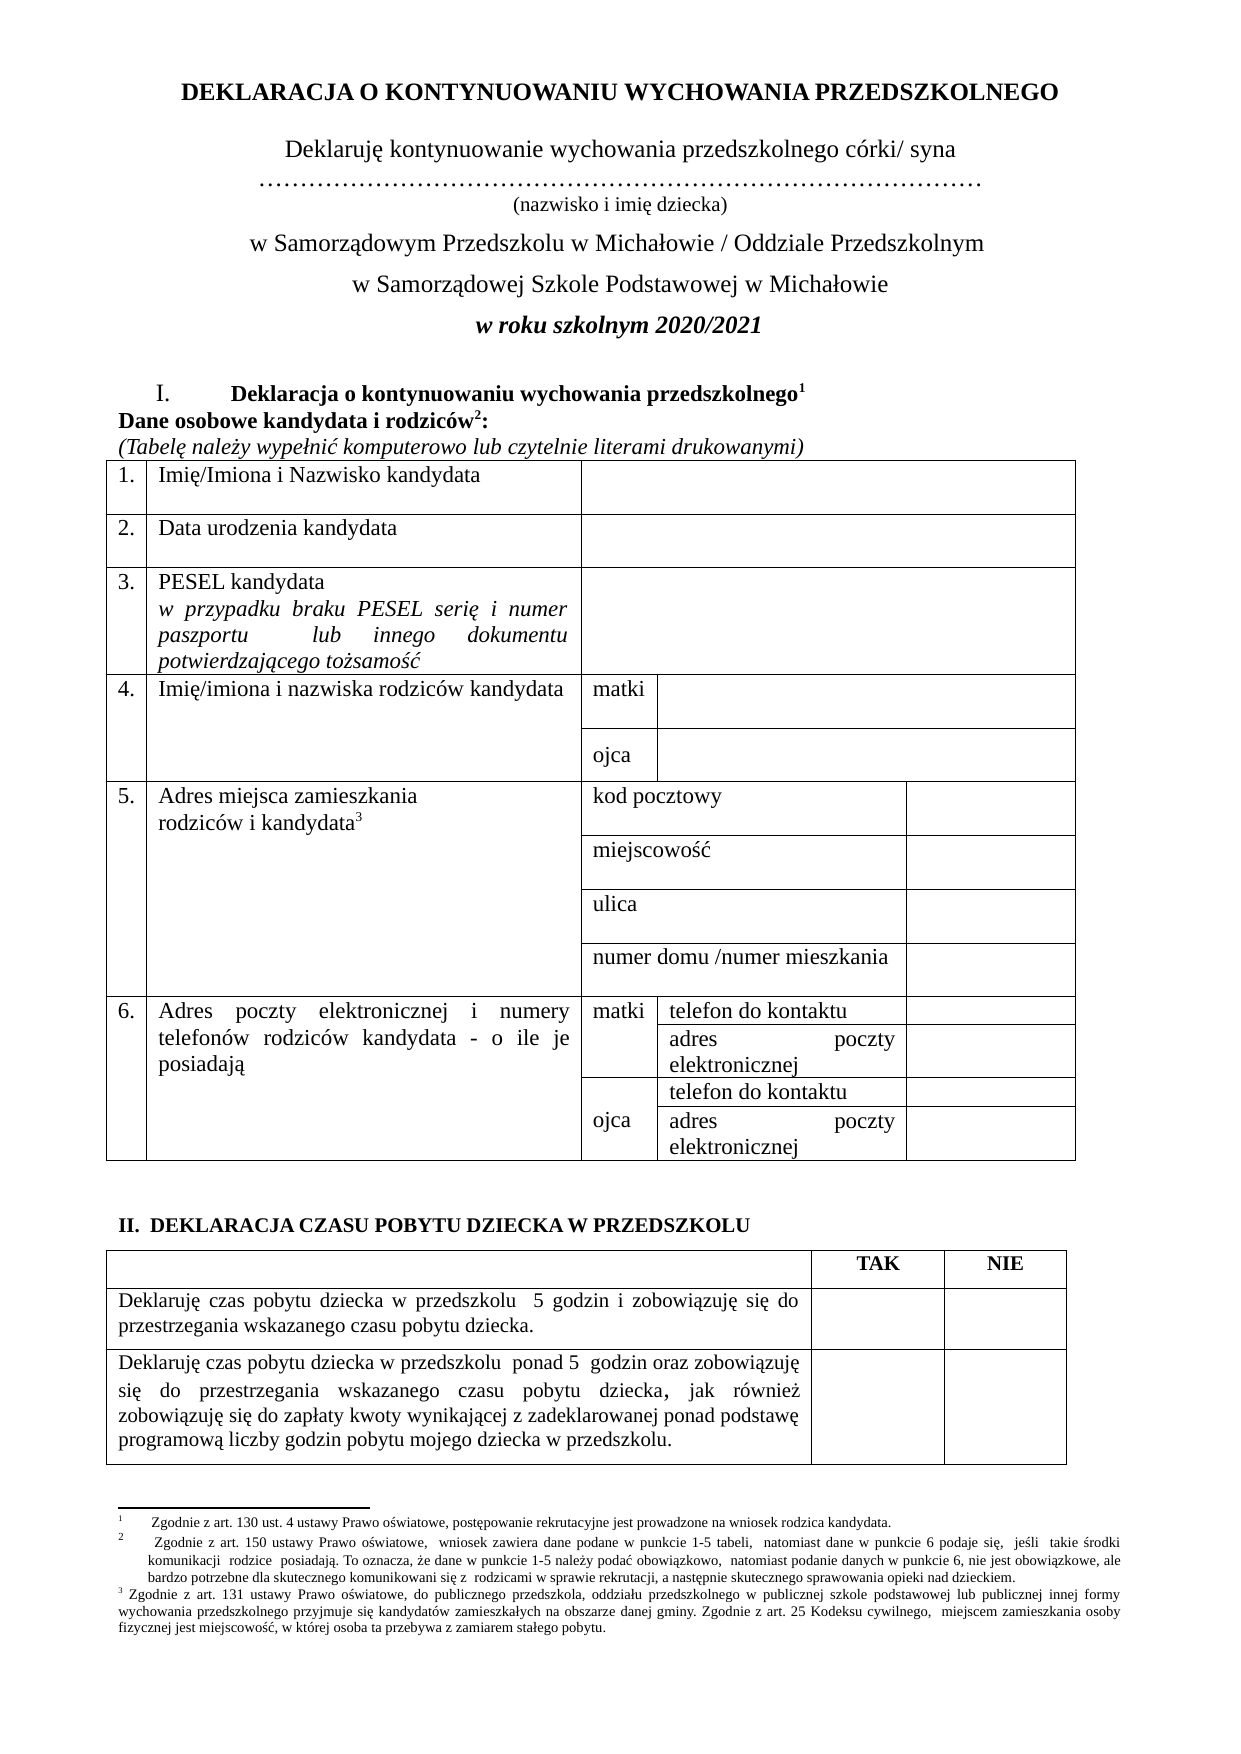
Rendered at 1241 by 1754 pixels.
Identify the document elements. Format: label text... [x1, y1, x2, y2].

table_cell [945, 1289, 1066, 1349]
table_cell [907, 1078, 1075, 1106]
table_cell Adres poczty elektronicznej i numery telefonów rodziców kandydata - o ile je posiadają [147, 997, 581, 1159]
table_cell numer domu /numer mieszkania [582, 944, 906, 996]
table_cell ojca [582, 1078, 657, 1159]
table_cell telefon do kontaktu [658, 1078, 906, 1106]
table_cell PESEL kandydata w przypadku braku PESEL serię i numer paszportu lub innego dokumentu potwierdzającego tożsamość [147, 568, 581, 674]
text (Tabelę należy wypełnić komputerowo lub czytelnie literami drukowanymi) [118, 433, 1122, 460]
text Dane osobowe kandydata i rodziców: [118, 407, 1122, 433]
text (nazwisko i imię dziecka) [118, 192, 1122, 216]
table_cell 4. [107, 675, 146, 781]
table_header [107, 1251, 811, 1287]
table_cell [812, 1350, 944, 1463]
table_header 1. [107, 461, 146, 513]
table_cell matki [582, 675, 657, 727]
table_cell matki [582, 997, 657, 1077]
text II. DEKLARACJA CZASU POBYTU DZIECKA W PRZEDSZKOLU [118, 1213, 1122, 1237]
table_cell adres poczty elektronicznej [658, 1107, 906, 1159]
table_cell [945, 1350, 1066, 1463]
table_cell [582, 568, 1075, 674]
table_cell [907, 1107, 1075, 1159]
table_cell Deklaruję czas pobytu dziecka w przedszkolu 5 godzin i zobowiązuję się do przestrzegania wskazanego czasu pobytu dziecka. [107, 1289, 811, 1349]
table_cell [907, 782, 1075, 835]
table_cell ulica [582, 890, 906, 942]
list Zgodnie z art. 130 ust. 4 ustawy Prawo oświatowe, postępowanie rekrutacyjne jest prowadzone na wniosek rodzica kandydata. [118, 1514, 1122, 1530]
table_header [582, 461, 1075, 513]
table_cell Imię/imiona i nazwiska rodziców kandydata [147, 675, 581, 781]
table_cell Deklaruję czas pobytu dziecka w przedszkolu ponad 5 godzin oraz zobowiązuję się do przestrzegania wskazanego czasu pobytu dziecka, jak również zobowiązuję się do zapłaty kwoty wynikającej z zadeklarowanej ponad podstawę programową liczby godzin pobytu mojego dziecka w przedszkolu. [107, 1350, 811, 1463]
table_cell kod pocztowy [582, 782, 906, 835]
table_header NIE [945, 1251, 1066, 1287]
table_cell 3. [107, 568, 146, 674]
table_cell [907, 890, 1075, 942]
text w Samorządowej Szkole Podstawowej w Michałowie [118, 269, 1122, 298]
table_cell [907, 997, 1075, 1023]
list Deklaracja o kontynuowaniu wychowania przedszkolnego [156, 378, 1122, 407]
table_cell adres poczty elektronicznej [658, 1025, 906, 1077]
text DEKLARACJA O KONTYNUOWANIU WYCHOWANIA PRZEDSZKOLNEGO [118, 77, 1122, 105]
text w roku szkolnym 2020/2021 [118, 311, 1122, 339]
table_cell [582, 515, 1075, 567]
table_cell [812, 1289, 944, 1349]
table_cell Data urodzenia kandydata [147, 515, 581, 567]
table_cell [658, 729, 1075, 781]
table_cell [907, 836, 1075, 889]
table_cell [907, 944, 1075, 996]
table_header Imię/Imiona i Nazwisko kandydata [147, 461, 581, 513]
text …………………………………………………………………………… [118, 163, 1122, 192]
table_cell 2. [107, 515, 146, 567]
table_cell miejscowość [582, 836, 906, 889]
table_cell 6. [107, 997, 146, 1159]
table_cell [658, 675, 1075, 727]
table_header TAK [812, 1251, 944, 1287]
table_cell ojca [582, 729, 657, 781]
table_cell Adres miejsca zamieszkania rodziców i kandydata [147, 782, 581, 996]
text w Samorządowym Przedszkolu w Michałowie / Oddziale Przedszkolnym [118, 228, 1122, 257]
table_cell telefon do kontaktu [658, 997, 906, 1023]
text Zgodnie z art. 150 ustawy Prawo oświatowe, wniosek zawiera dane podane w punkcie 1-5 tabeli, natomiast dane w punkcie 6 podaje się, jeśli takie środki komunikacji rodzice posiadają. To oznacza, że dane w punkcie 1-5 należy podać obowiązkowo, natomiast podanie danych w punkcie 6, nie jest obowiązkowe, ale bardzo potrzebne dla skutecznego komunikowani się z rodzicami w sprawie rekrutacji, a następnie skutecznego sprawowania opieki nad dzieckiem. [118, 1530, 1122, 1586]
table_cell [907, 1025, 1075, 1077]
text Deklaruję kontynuowanie wychowania przedszkolnego córki/ syna [118, 134, 1122, 163]
table_cell 5. [107, 782, 146, 996]
